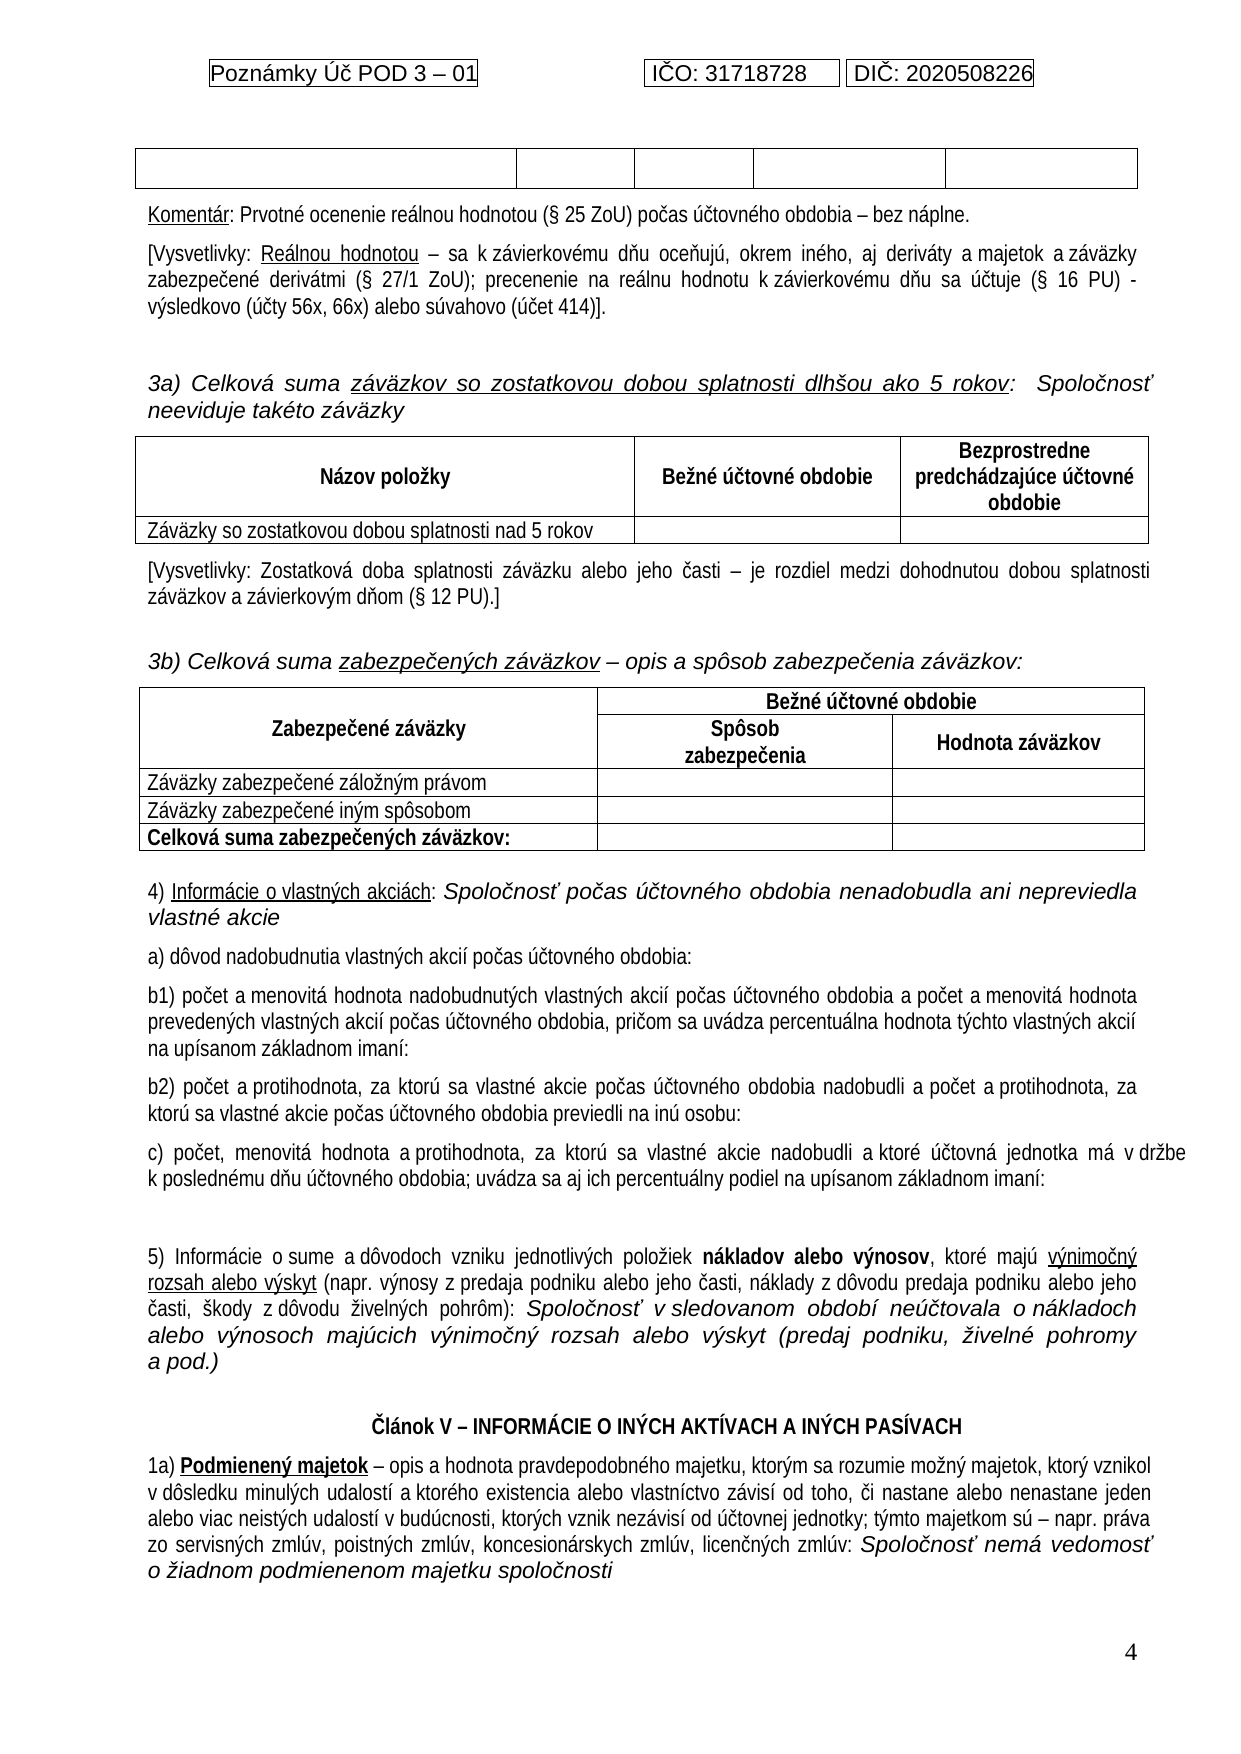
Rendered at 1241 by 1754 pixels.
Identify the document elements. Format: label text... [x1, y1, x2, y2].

table_cell [517, 149, 634, 187]
text [Vysvetlivky: Reálnou hodnotou – sa k závierkovému dňu oceňujú, okrem iného, aj deriváty a majetok a záväzky zabezpečené derivátmi (§ 27/1 ZoU); precenenie na reálnu hodnotu k závierkovému dňu sa účtuje (§ 16 PU) - výsledkovo (účty 56x, 66x) alebo súvahovo (účet 414)]. [148, 240, 1137, 319]
text 3b) Celková suma zabezpečených záväzkov – opis a spôsob zabezpečenia záväzkov: [148, 648, 1152, 674]
table_header Bežné účtovné obdobie [598, 688, 1144, 714]
table_header Bežné účtovné obdobie [635, 437, 900, 516]
table_cell [136, 149, 516, 187]
text 4) Informácie o vlastných akciách: Spoločnosť počas účtovného obdobia nenadobudla ani nepreviedla vlastné akcie [148, 878, 1137, 930]
table_cell Spôsob zabezpečenia [598, 715, 892, 768]
table_cell Celková suma zabezpečených záväzkov: [140, 824, 597, 850]
text a) dôvod nadobudnutia vlastných akcií počas účtovného obdobia: [148, 943, 1137, 969]
text 3a) Celková suma záväzkov so zostatkovou dobou splatnosti dlhšou ako 5 rokov: Spoločnosť neeviduje takéto záväzky [148, 370, 1152, 423]
table_header Názov položky [136, 437, 634, 516]
table_cell [635, 149, 753, 187]
text c) počet, menovitá hodnota a protihodnota, za ktorú sa vlastné akcie nadobudli a ktoré účtovná jednotka má v držbe k poslednému dňu účtovného obdobia; uvádza sa aj ich percentuálny podiel na upísanom základnom imaní: [148, 1138, 1186, 1191]
table_cell [893, 797, 1144, 823]
text 5) Informácie o sume a dôvodoch vzniku jednotlivých položiek nákladov alebo výnosov, ktoré majú výnimočný rozsah alebo výskyt (napr. výnosy z predaja podniku alebo jeho časti, náklady z dôvodu predaja podniku alebo jeho časti, škody z dôvodu živelných pohrôm): Spoločnosť v sledovanom období neúčtovala o nákladoch alebo výnosoch majúcich výnimočný rozsah alebo výskyt (predaj podniku, živelné pohromy a pod.) [148, 1243, 1137, 1374]
table_cell [901, 517, 1148, 543]
table_header Bezprostredne predchádzajúce účtovné obdobie [901, 437, 1148, 516]
table_header Zabezpečené záväzky [140, 688, 597, 768]
table_cell [598, 797, 892, 823]
text b1) počet a menovitá hodnota nadobudnutých vlastných akcií počas účtovného obdobia a počet a menovitá hodnota prevedených vlastných akcií počas účtovného obdobia, pričom sa uvádza percentuálna hodnota týchto vlastných akcií na upísanom základnom imaní: [148, 982, 1137, 1061]
text [Vysvetlivky: Zostatková doba splatnosti záväzku alebo jeho časti – je rozdiel medzi dohodnutou dobou splatnosti záväzkov a závierkovým dňom (§ 12 PU).] [148, 557, 1152, 609]
table_cell Záväzky zabezpečené záložným právom [140, 769, 597, 796]
table_cell Záväzky so zostatkovou dobou splatnosti nad 5 rokov [136, 517, 634, 543]
text 1a) Podmienený majetok – opis a hodnota pravdepodobného majetku, ktorým sa rozumie možný majetok, ktorý vznikol v dôsledku minulých udalostí a ktorého existencia alebo vlastníctvo závisí od toho, či nastane alebo nenastane jeden alebo viac neistých udalostí v budúcnosti, ktorých vznik nezávisí od účtovnej jednotky; týmto majetkom sú – napr. práva zo servisných zmlúv, poistných zmlúv, koncesionárskych zmlúv, licenčných zmlúv: Spoločnosť nemá vedomosť o žiadnom podmienenom majetku spoločnosti [148, 1452, 1152, 1584]
table_cell Hodnota záväzkov [893, 715, 1144, 768]
text b2) počet a protihodnota, za ktorú sa vlastné akcie počas účtovného obdobia nadobudli a počet a protihodnota, za ktorú sa vlastné akcie počas účtovného obdobia previedli na inú osobu: [148, 1073, 1137, 1126]
table_cell [946, 149, 1137, 187]
table_cell [893, 769, 1144, 796]
table_cell Záväzky zabezpečené iným spôsobom [140, 797, 597, 823]
text Článok V – INFORMÁCIE O INÝCH AKTÍVACH A INÝCH PASÍVACH [148, 1413, 1186, 1439]
table_cell [754, 149, 945, 187]
table_cell [635, 517, 900, 543]
table_cell [598, 769, 892, 796]
table_cell [598, 824, 892, 850]
text Komentár: Prvotné ocenenie reálnou hodnotou (§ 25 ZoU) počas účtovného obdobia – bez náplne. [148, 201, 1186, 227]
table_cell [893, 824, 1144, 850]
